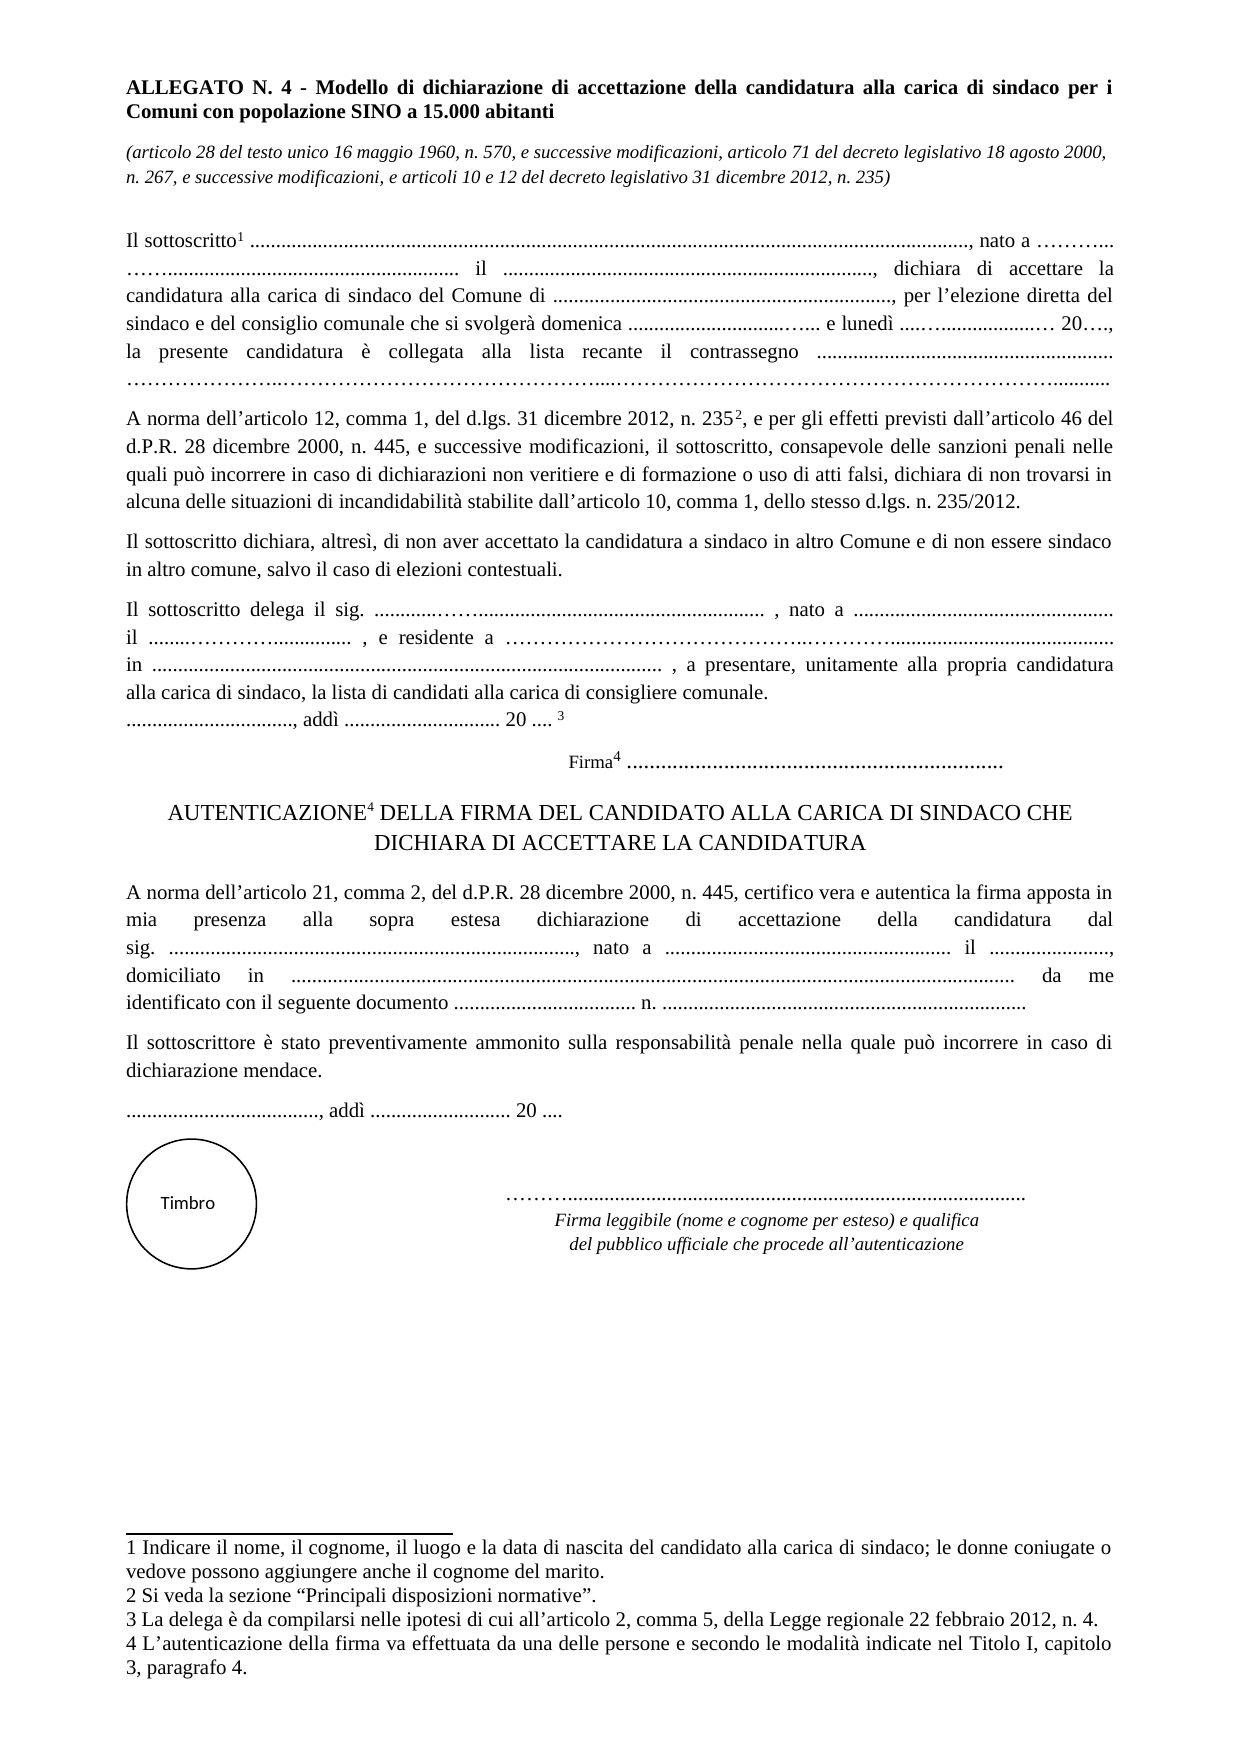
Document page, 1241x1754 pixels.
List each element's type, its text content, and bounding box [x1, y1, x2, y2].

text La delega è da compilarsi nelle ipotesi di cui all’articolo 2, comma 5, della Legge regionale 22 febbraio 2012, n. 4. [126, 1607, 1114, 1631]
text A norma dell’articolo 12, comma 1, del d.lgs. 31 dicembre 2012, n. 235, e per gli effetti previsti dall’articolo 46 del d.P.R. 28 dicembre 2000, n. 445, e successive modificazioni, il sottoscritto, consapevole delle sanzioni penali nelle quali può incorrere in caso di dichiarazioni non veritiere e di formazione o uso di atti falsi, dichiara di non trovarsi in alcuna delle situazioni di incandidabilità stabilite dall’articolo 10, comma 1, dello stesso d.lgs. n. 235/2012. [126, 406, 1114, 513]
text Il sottoscritto delega il sig. ............……....................................................... , nato a .................................................. il ........…………............... , e residente a ……………………………………..…………........................................... in .................................................................................................. , a presentare, unitamente alla propria candidatura alla carica di sindaco, la lista di candidati alla carica di consigliere comunale. [126, 597, 1114, 704]
text Si veda la sezione “Principali disposizioni normative”. [126, 1583, 1114, 1607]
text Il sottoscrittore è stato preventivamente ammonito sulla responsabilità penale nella quale può incorrere in caso di dichiarazione mendace. [126, 1030, 1114, 1082]
text ................................, addì .............................. 20 .... [126, 707, 1114, 731]
subtitle ALLEGATO N. 4 - Modello di dichiarazione di accettazione della candidatura alla carica di sindaco per i Comuni con popolazione SINO a 15.000 abitanti [126, 75, 1114, 123]
text Firma leggibile (nome e cognome per esteso) e qualifica [347, 1208, 1114, 1230]
text ....................................., addì ........................... 20 .... [126, 1098, 1114, 1122]
text (articolo 28 del testo unico 16 maggio 1960, n. 570, e successive modificazioni, articolo 71 del decreto legislativo 18 agosto 2000, n. 267, e successive modificazioni, e articoli 10 e 12 del decreto legislativo 31 dicembre 2012, n. 235) [126, 141, 1114, 187]
text Indicare il nome, il cognome, il luogo e la data di nascita del candidato alla carica di sindaco; le donne coniugate o vedove possono aggiungere anche il cognome del marito. [126, 1534, 1114, 1583]
text Firma .................................................................. [494, 747, 1114, 774]
text Il sottoscritto dichiara, altresì, di non aver accettato la candidatura a sindaco in altro Comune e di non essere sindaco in altro comune, salvo il caso di elezioni contestuali. [126, 529, 1114, 581]
text L’autenticazione della firma va effettuata da una delle persone e secondo le modalità indicate nel Titolo I, capitolo 3, paragrafo 4. [126, 1631, 1114, 1679]
text AUTENTICAZIONE4 DELLA FIRMA DEL CANDIDATO ALLA CARICA DI SINDACO CHE DICHIARA DI ACCETTARE LA CANDIDATURA [126, 798, 1114, 855]
text A norma dell’articolo 21, comma 2, del d.P.R. 28 dicembre 2000, n. 445, certifico vera e autentica la firma apposta in mia presenza alla sopra estesa dichiarazione di accettazione della candidatura dal sig. .............................................................................., nato a ....................................................... il ......................., domiciliato in ........................................................................................................................................... da me identificato con il seguente documento ................................... n. ...................................................................... [126, 880, 1114, 1014]
text ………........................................................................................ [421, 1181, 1114, 1205]
text Il sottoscritto .........................................................................................................................................., nato a ………...……........................................................ il ......................................................................., dichiara di accettare la candidatura alla carica di sindaco del Comune di ................................................................., per l’elezione diretta del sindaco e del consiglio comunale che si svolgerà domenica ..............................…... e lunedì ....…..................… 20…., la presente candidatura è collegata alla lista recante il contrassegno .........................................................…………………..………………………………………....………………………………………………………........... [126, 228, 1114, 390]
text del pubblico ufficiale che procede all’autenticazione [347, 1233, 1114, 1255]
